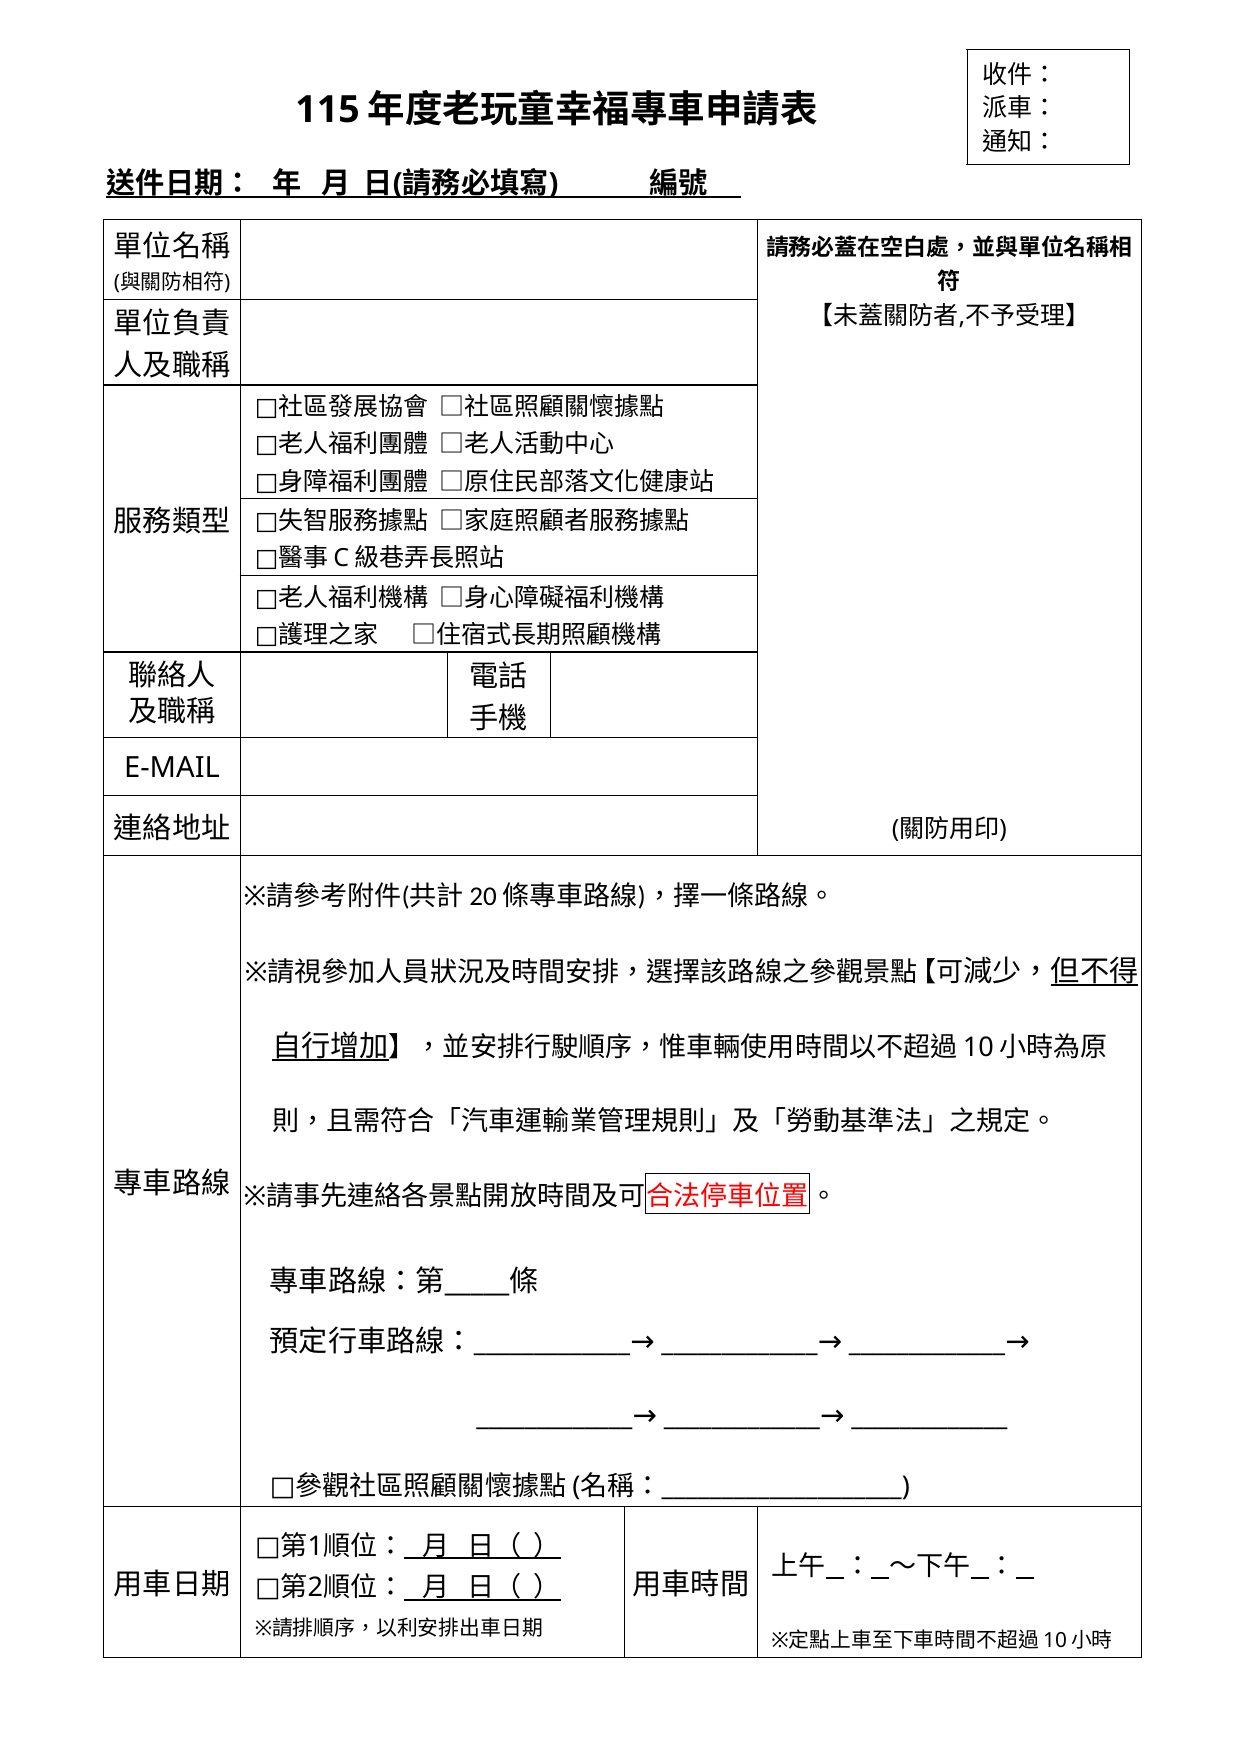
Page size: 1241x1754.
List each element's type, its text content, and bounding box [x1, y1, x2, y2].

text 送件日期： 年 月 日(請務必填寫) 編號 [106, 143, 1134, 218]
table_header 請務必蓋在空白處，並與單位名稱相符 【未蓋關防者,不予受理】 (關防用印) [758, 220, 1141, 855]
table_header 單位名稱(與關防相符) [104, 220, 240, 298]
text [968, 68, 982, 143]
table_cell □失智服務據點 □家庭照顧者服務據點 □醫事C級巷弄長照站 [241, 499, 757, 575]
table_cell □第1順位： 月 日（ ） □第2順位： 月 日（ ） ※請排順序，以利安排出車日期 [241, 1507, 624, 1657]
table_cell 用車時間 [625, 1507, 757, 1657]
table_cell [551, 653, 757, 737]
text 收件： [982, 57, 1114, 90]
table_cell [241, 300, 757, 384]
table_cell [241, 653, 447, 737]
table_cell E-MAIL [104, 738, 240, 795]
table_cell 聯絡人 及職稱 [104, 653, 240, 737]
table_header [241, 220, 757, 298]
text [1130, 68, 1134, 143]
table_cell □社區發展協會 □社區照顧關懷據點 □老人福利團體 □老人活動中心 □身障福利團體 □原住民部落文化健康站 [241, 386, 757, 498]
text 115年度老玩童幸福專車申請表 [106, 68, 967, 143]
text 派車： [982, 90, 1114, 123]
table_cell 專車路線 [104, 856, 240, 1506]
table_cell [241, 796, 757, 855]
table_cell 用車日期 [104, 1507, 240, 1657]
table_cell □老人福利機構 □身心障礙福利機構 □護理之家 □住宿式長期照顧機構 [241, 576, 757, 651]
text 通知： [982, 123, 1114, 156]
text [1114, 68, 1129, 143]
table_cell 單位負責人及職稱 [104, 300, 240, 384]
table_cell 電話 手機 [448, 653, 550, 737]
table_cell [241, 738, 757, 795]
table_cell 服務類型 [104, 386, 240, 651]
table_cell 上午 ： ～下午 ： ※定點上車至下車時間不超過10小時 [758, 1507, 1141, 1657]
table_cell ※請參考附件(共計20條專車路線)，擇一條路線。 ※請視參加人員狀況及時間安排，選擇該路線之參觀景點【可減少，但不得自行增加】，並安排行駛順序，惟車輛使用時間以不超過10小時為原則，且需符合「汽車運輸業管理規則」及「勞動基準法」之規定。 ※請事先連絡各景點開放時間及可合法停車位置。 專車路線：第_____條 預定行車路線：_____________→ _____________→ _____________→ _____________→ _____________→ _____________ □參觀社區照顧關懷據點 (名稱：____________________) [241, 856, 1141, 1506]
table_cell 連絡地址 [104, 796, 240, 855]
